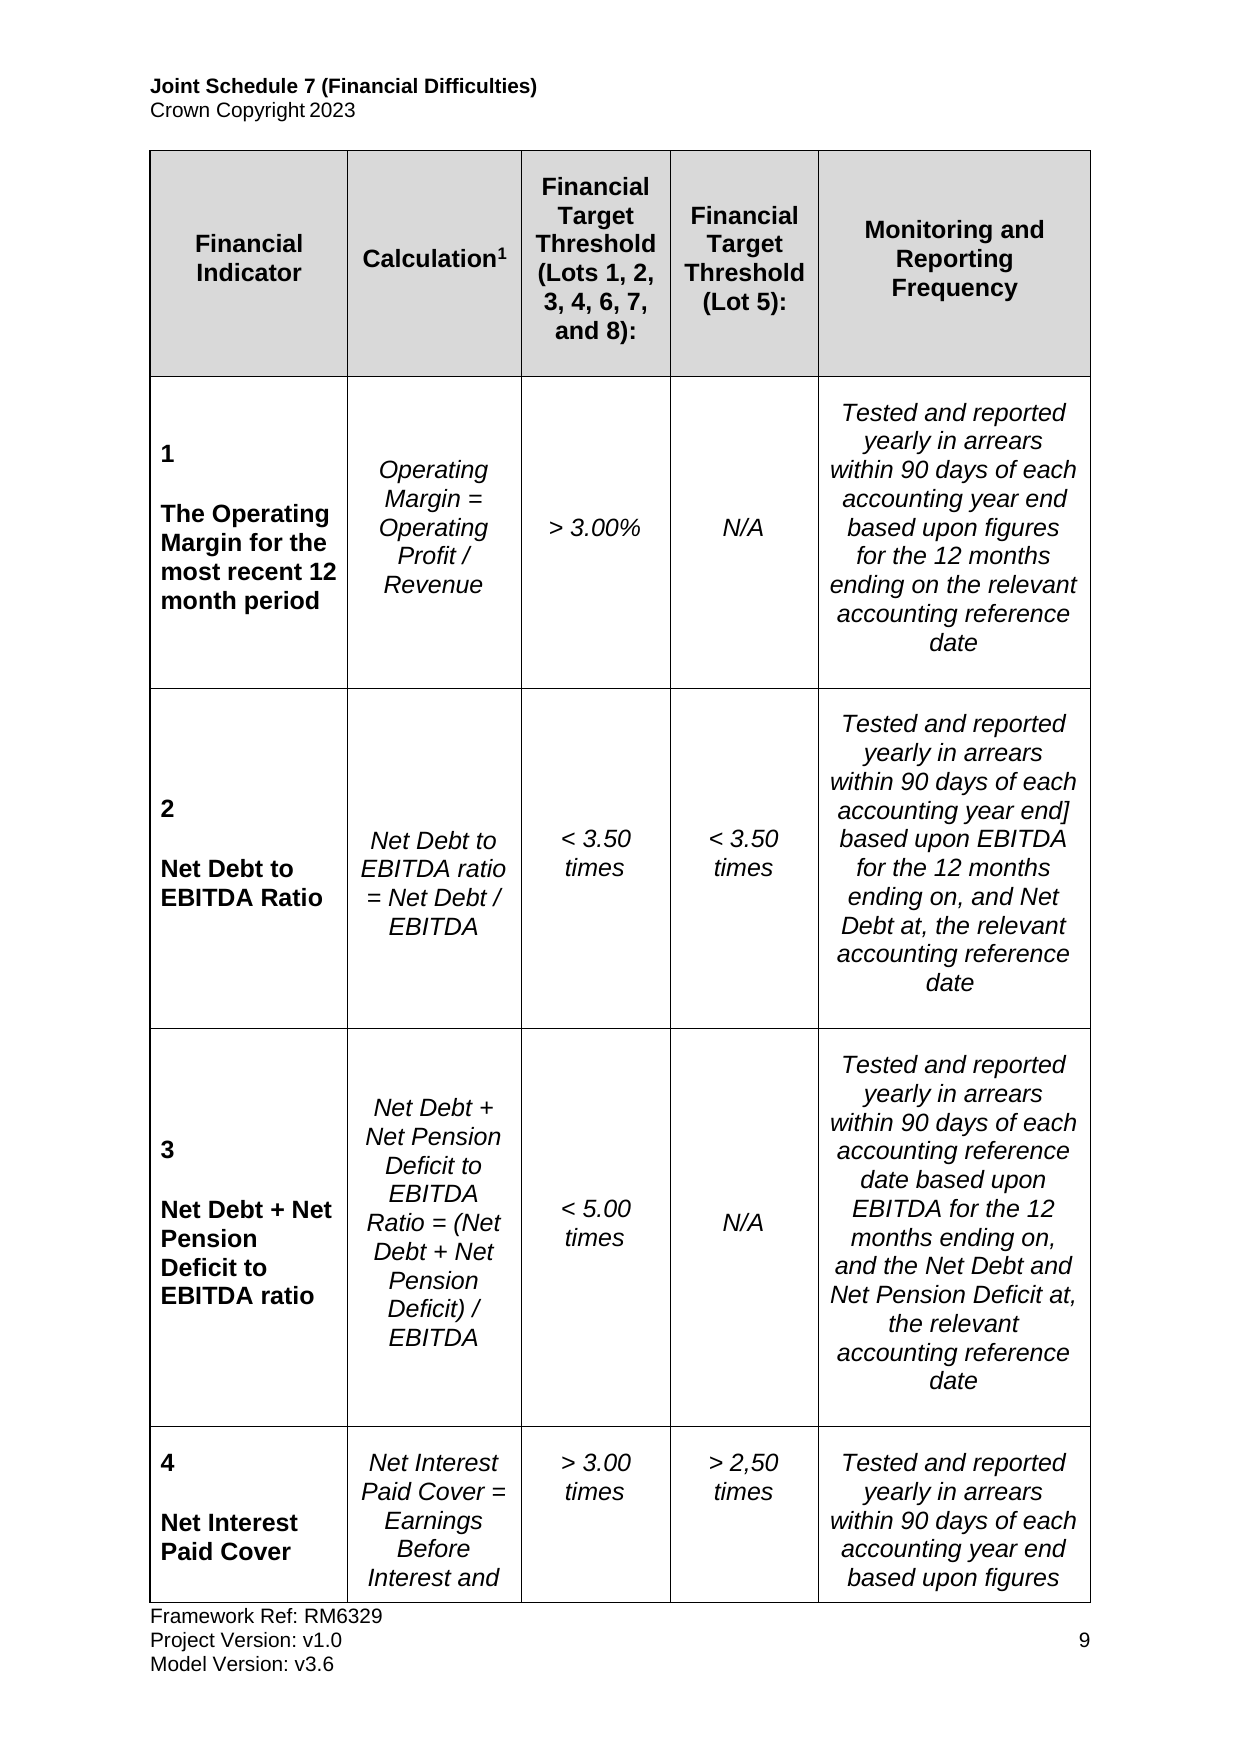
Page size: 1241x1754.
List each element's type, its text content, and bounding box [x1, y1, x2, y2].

table_cell Tested and reported yearly in arrears within 90 days of each accounting year end based upon figures for the 12 months ending on the relevant accounting reference date [819, 377, 1090, 687]
table_cell 2 Net Debt to EBITDA Ratio [151, 689, 347, 1028]
table_cell < 5.00 times [522, 1029, 670, 1426]
table_header Financial Target Threshold (Lots 1, 2, 3, 4, 6, 7, and 8): [522, 151, 670, 376]
table_cell 1 The Operating Margin for the most recent 12 month period [151, 377, 347, 687]
table_cell > 2,50 times [671, 1427, 818, 1602]
table_cell < 3.50 times [671, 689, 818, 1028]
table_cell N/A [671, 1029, 818, 1426]
table_cell Net Debt to EBITDA ratio = Net Debt / EBITDA [348, 689, 521, 1028]
table_cell 4 Net Interest Paid Cover [151, 1427, 347, 1602]
table_cell > 3.00% [522, 377, 670, 687]
table_cell Tested and reported yearly in arrears within 90 days of each accounting year end based upon figures [819, 1427, 1090, 1602]
table_cell 3 Net Debt + Net Pension Deficit to EBITDA ratio [151, 1029, 347, 1426]
table_cell < 3.50 times [522, 689, 670, 1028]
table_cell Operating Margin = Operating Profit / Revenue [348, 377, 521, 687]
table_header Financial Target Threshold (Lot 5): [671, 151, 818, 376]
table_cell Tested and reported yearly in arrears within 90 days of each accounting year end] based upon EBITDA for the 12 months ending on, and Net Debt at, the relevant accounting reference date [819, 689, 1090, 1028]
table_cell Net Debt + Net Pension Deficit to EBITDA Ratio = (Net Debt + Net Pension Deficit) / EBITDA [348, 1029, 521, 1426]
table_header Financial Indicator [151, 151, 347, 376]
table_cell > 3.00 times [522, 1427, 670, 1602]
table_cell N/A [671, 377, 818, 687]
table_header Monitoring and Reporting Frequency [819, 151, 1090, 376]
table_cell Tested and reported yearly in arrears within 90 days of each accounting reference date based upon EBITDA for the 12 months ending on, and the Net Debt and Net Pension Deficit at, the relevant accounting reference date [819, 1029, 1090, 1426]
table_cell Net Interest Paid Cover = Earnings Before Interest and [348, 1427, 521, 1602]
table_header Calculation1 [348, 151, 521, 376]
